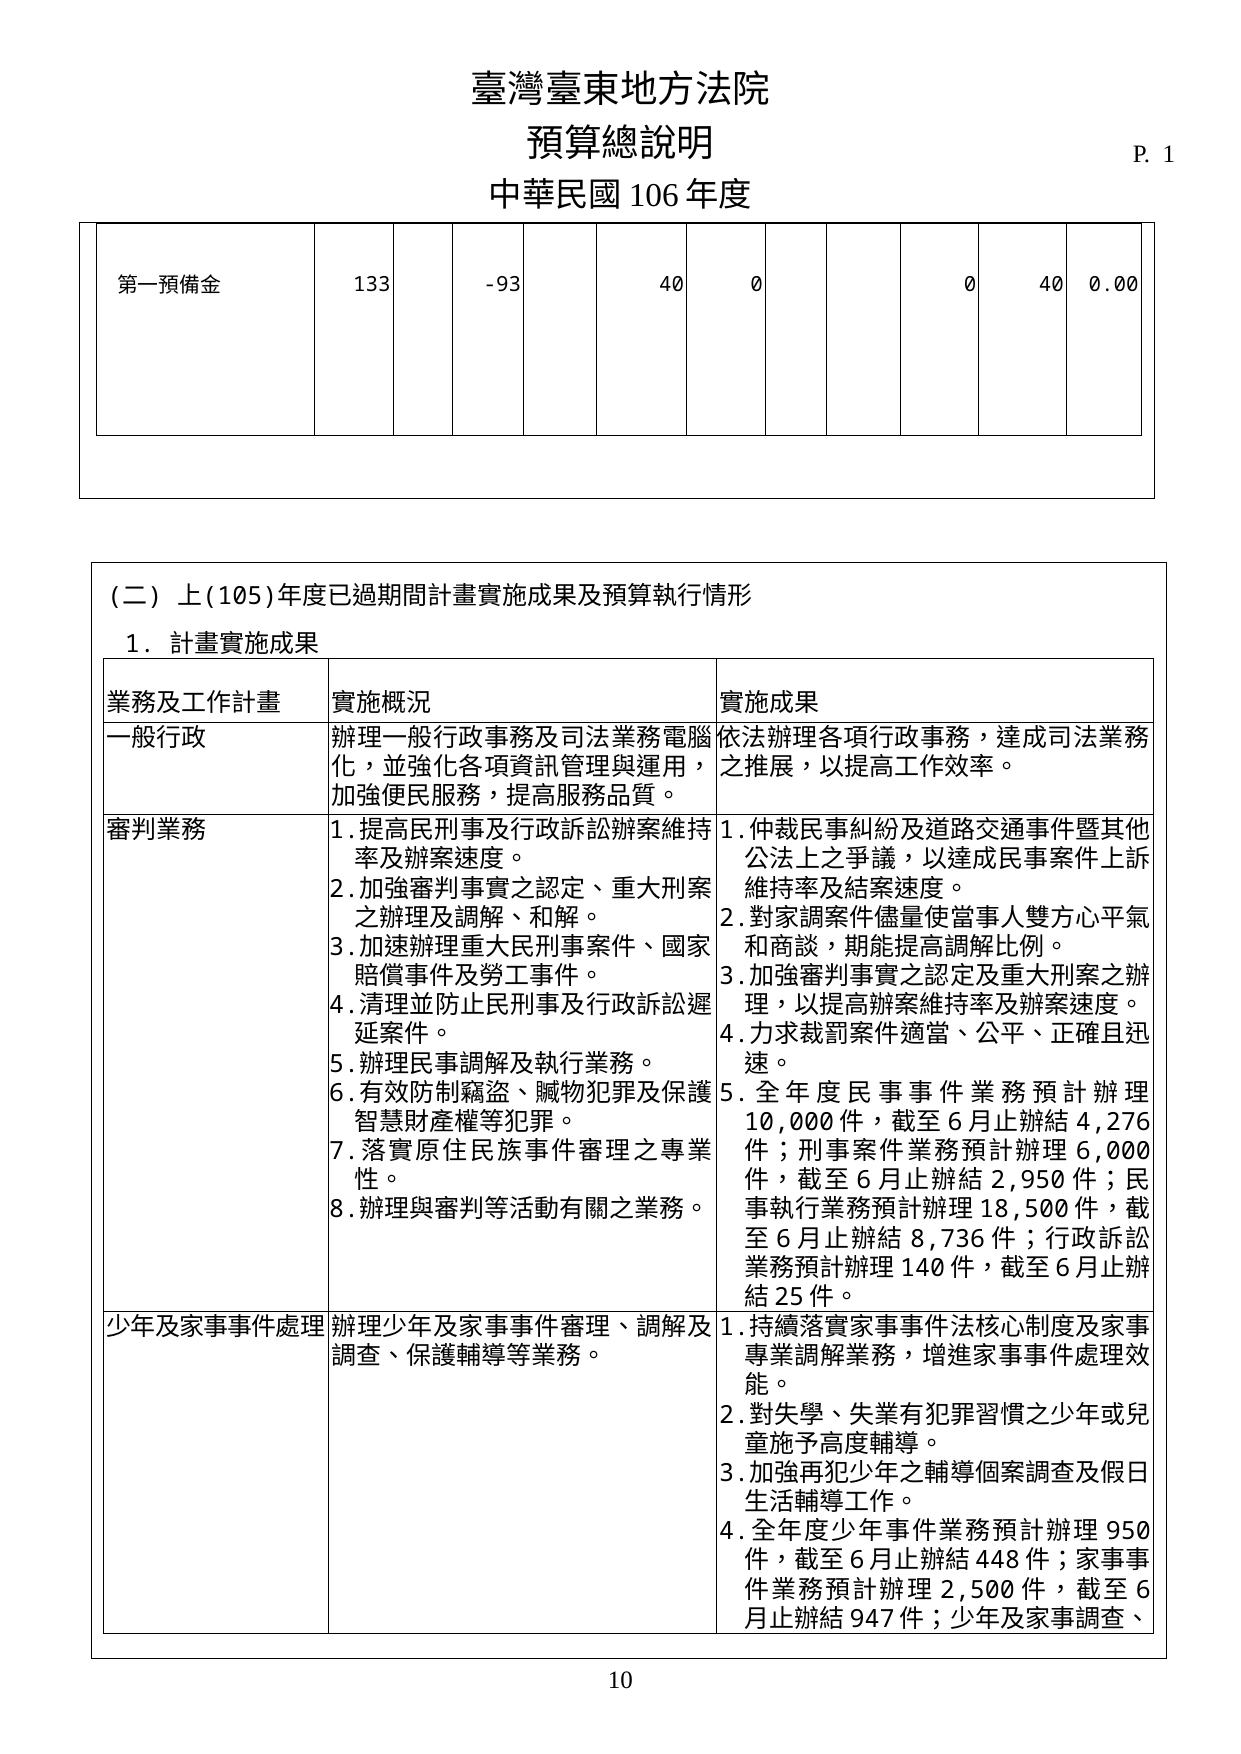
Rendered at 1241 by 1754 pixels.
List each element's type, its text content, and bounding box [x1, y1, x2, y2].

table_cell 133 [315, 224, 393, 435]
table_cell 40 [597, 224, 686, 435]
table_cell 1.仲裁民事糾紛及道路交通事件暨其他公法上之爭議，以達成民事案件上訴維持率及結案速度。 2.對家調案件儘量使當事人雙方心平氣和商談，期能提高調解比例。 3.加強審判事實之認定及重大刑案之辦理，以提高辦案維持率及辦案速度。 4.力求裁罰案件適當、公平、正確且迅速。 5.全年度民事事件業務預計辦理10,000件，截至6月止辦結4,276件；刑事案件業務預計辦理6,000件，截至6月止辦結2,950件；民事執行業務預計辦理18,500件，截至6月止辦結8,736件；行政訴訟業務預計辦理140件，截至6月止辦結25件。 [717, 815, 1153, 1311]
table_cell [827, 224, 900, 435]
table_cell -93 [453, 224, 523, 435]
table_cell [524, 224, 596, 435]
table_cell 辦理一般行政事務及司法業務電腦化，並強化各項資訊管理與運用，加強便民服務，提高服務品質。 [329, 723, 716, 814]
table_cell 辦理少年及家事事件審理、調解及調查、保護輔導等業務。 [329, 1312, 716, 1633]
table_cell 1.持續落實家事事件法核心制度及家事專業調解業務，增進家事事件處理效能。 2.對失學、失業有犯罪習慣之少年或兒童施予高度輔導。 3.加強再犯少年之輔導個案調查及假日生活輔導工作。 4.全年度少年事件業務預計辦理950件，截至6月止辦結448件；家事事件業務預計辦理2,500件，截至6月止辦結947件；少年及家事調查、 [717, 1312, 1153, 1633]
table_cell 40 [979, 224, 1066, 435]
table_cell 0 [687, 224, 765, 435]
table_cell 第一預備金 [97, 224, 314, 435]
table_cell [80, 223, 1154, 498]
table_cell 審判業務 [104, 815, 328, 1311]
table_cell 依法辦理各項行政事務，達成司法業務之推展，以提高工作效率。 [717, 723, 1153, 814]
table_header 實施成果 [717, 659, 1153, 722]
table_header 業務及工作計畫 [104, 659, 328, 722]
table_header (二) 上(105)年度已過期間計畫實施成果及預算執行情形 1. 計畫實施成果 [92, 563, 1166, 1658]
table_header 實施概況 [329, 659, 716, 722]
table_cell 少年及家事事件處理 [104, 1312, 328, 1633]
table_cell 1.提高民刑事及行政訴訟辦案維持率及辦案速度。 2.加強審判事實之認定、重大刑案之辦理及調解、和解。 3.加速辦理重大民刑事案件、國家賠償事件及勞工事件。 4.清理並防止民刑事及行政訴訟遲延案件。 5.辦理民事調解及執行業務。 6.有效防制竊盜、贓物犯罪及保護智慧財產權等犯罪。 7.落實原住民族事件審理之專業性。 8.辦理與審判等活動有關之業務。 [329, 815, 716, 1311]
table_cell 0.00 [1067, 224, 1141, 435]
table_cell [394, 224, 452, 435]
table_cell [766, 224, 826, 435]
table_cell 0 [901, 224, 978, 435]
table_cell 一般行政 [104, 723, 328, 814]
